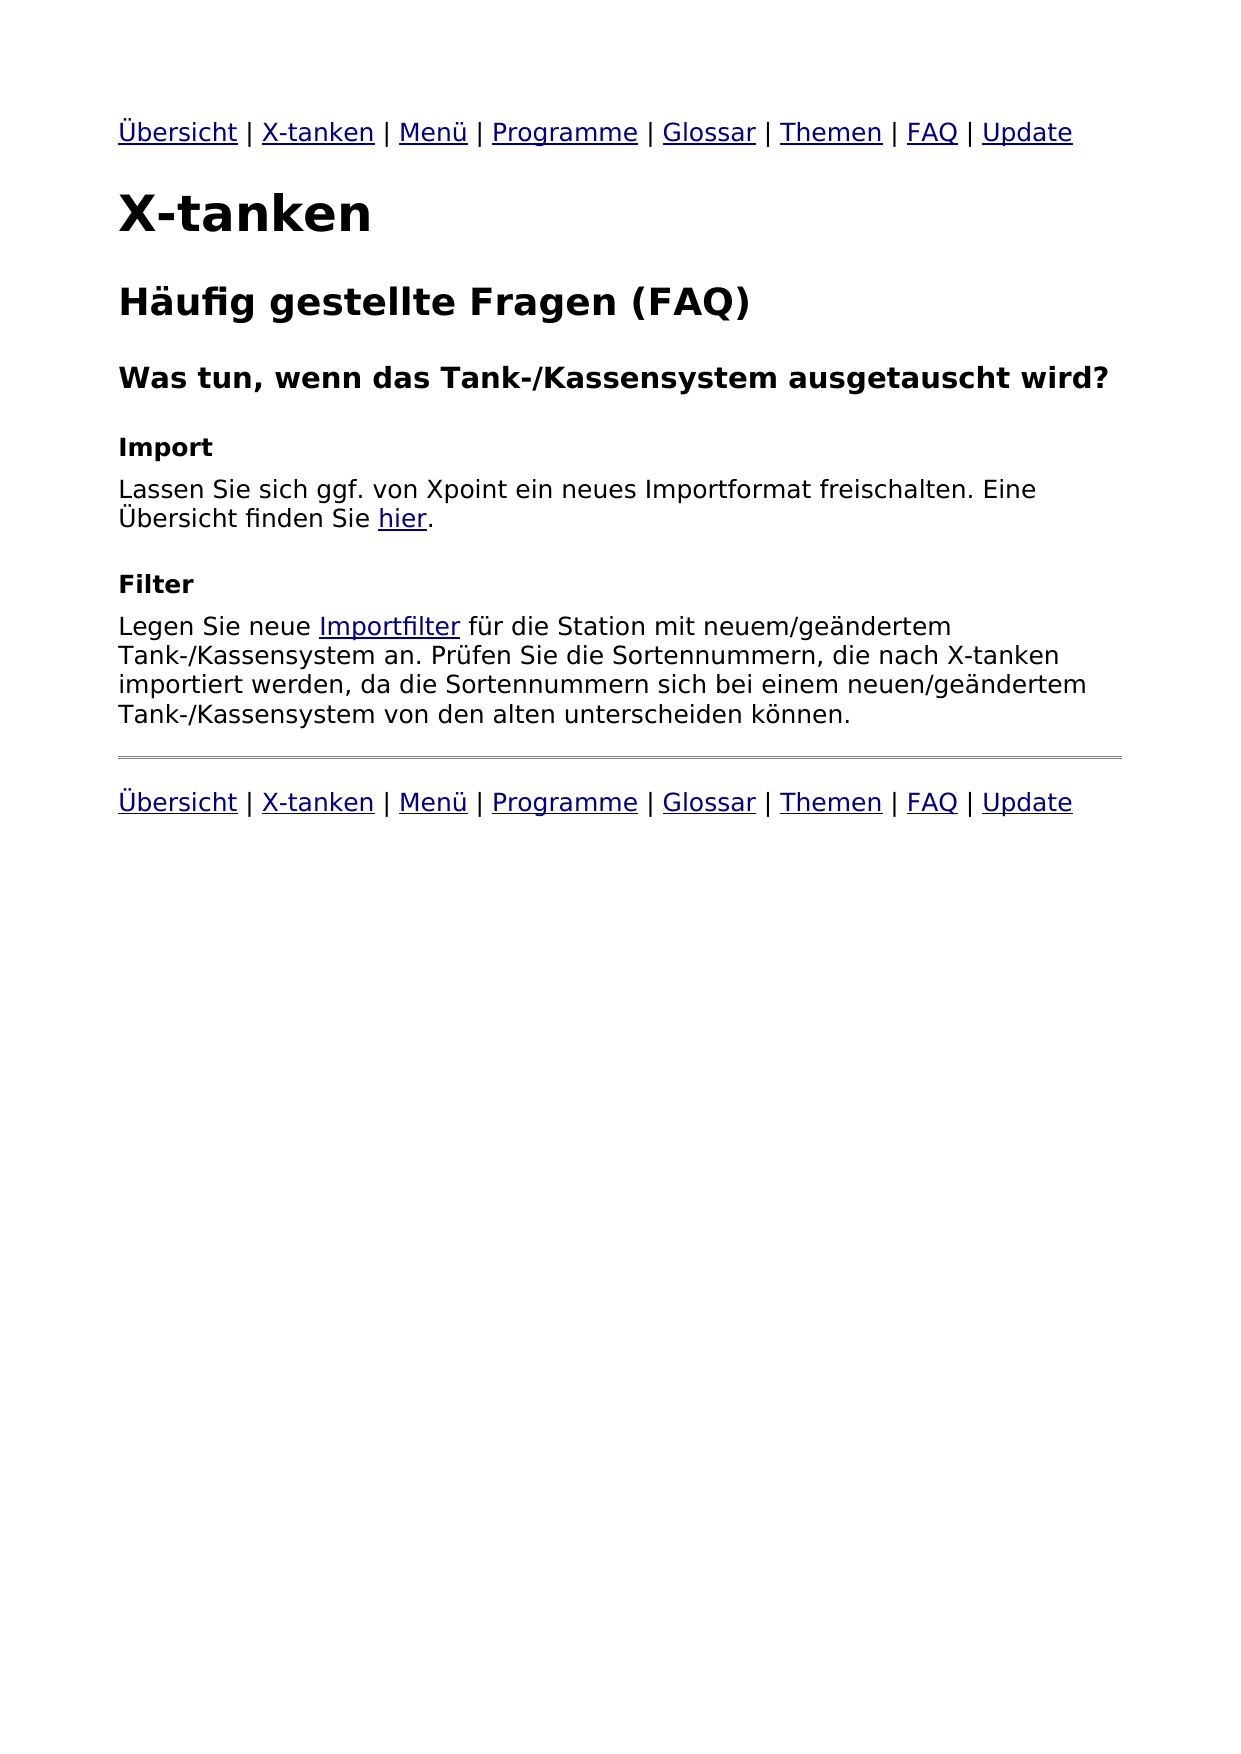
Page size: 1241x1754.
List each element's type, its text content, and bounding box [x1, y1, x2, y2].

text Lassen Sie sich ggf. von Xpoint ein neues Importformat freischalten. Eine Übersicht finden Sie hier. [118, 475, 1122, 533]
text Übersicht | X-tanken | Menü | Programme | Glossar | Themen | FAQ | Update [118, 788, 1122, 817]
subtitle Häufig gestellte Fragen (FAQ) [118, 281, 1122, 324]
subtitle X-tanken [118, 185, 1122, 243]
subtitle Import [118, 433, 1122, 462]
text Legen Sie neue Importfilter für die Station mit neuem/geändertem Tank-/Kassensystem an. Prüfen Sie die Sortennummern, die nach X-tanken importiert werden, da die Sortennummern sich bei einem neuen/geändertem Tank-/Kassensystem von den alten unterscheiden können. [118, 612, 1122, 729]
subtitle Filter [118, 571, 1122, 600]
text Übersicht | X-tanken | Menü | Programme | Glossar | Themen | FAQ | Update [118, 118, 1122, 147]
subtitle Was tun, wenn das Tank-/Kassensystem ausgetauscht wird? [118, 362, 1122, 396]
